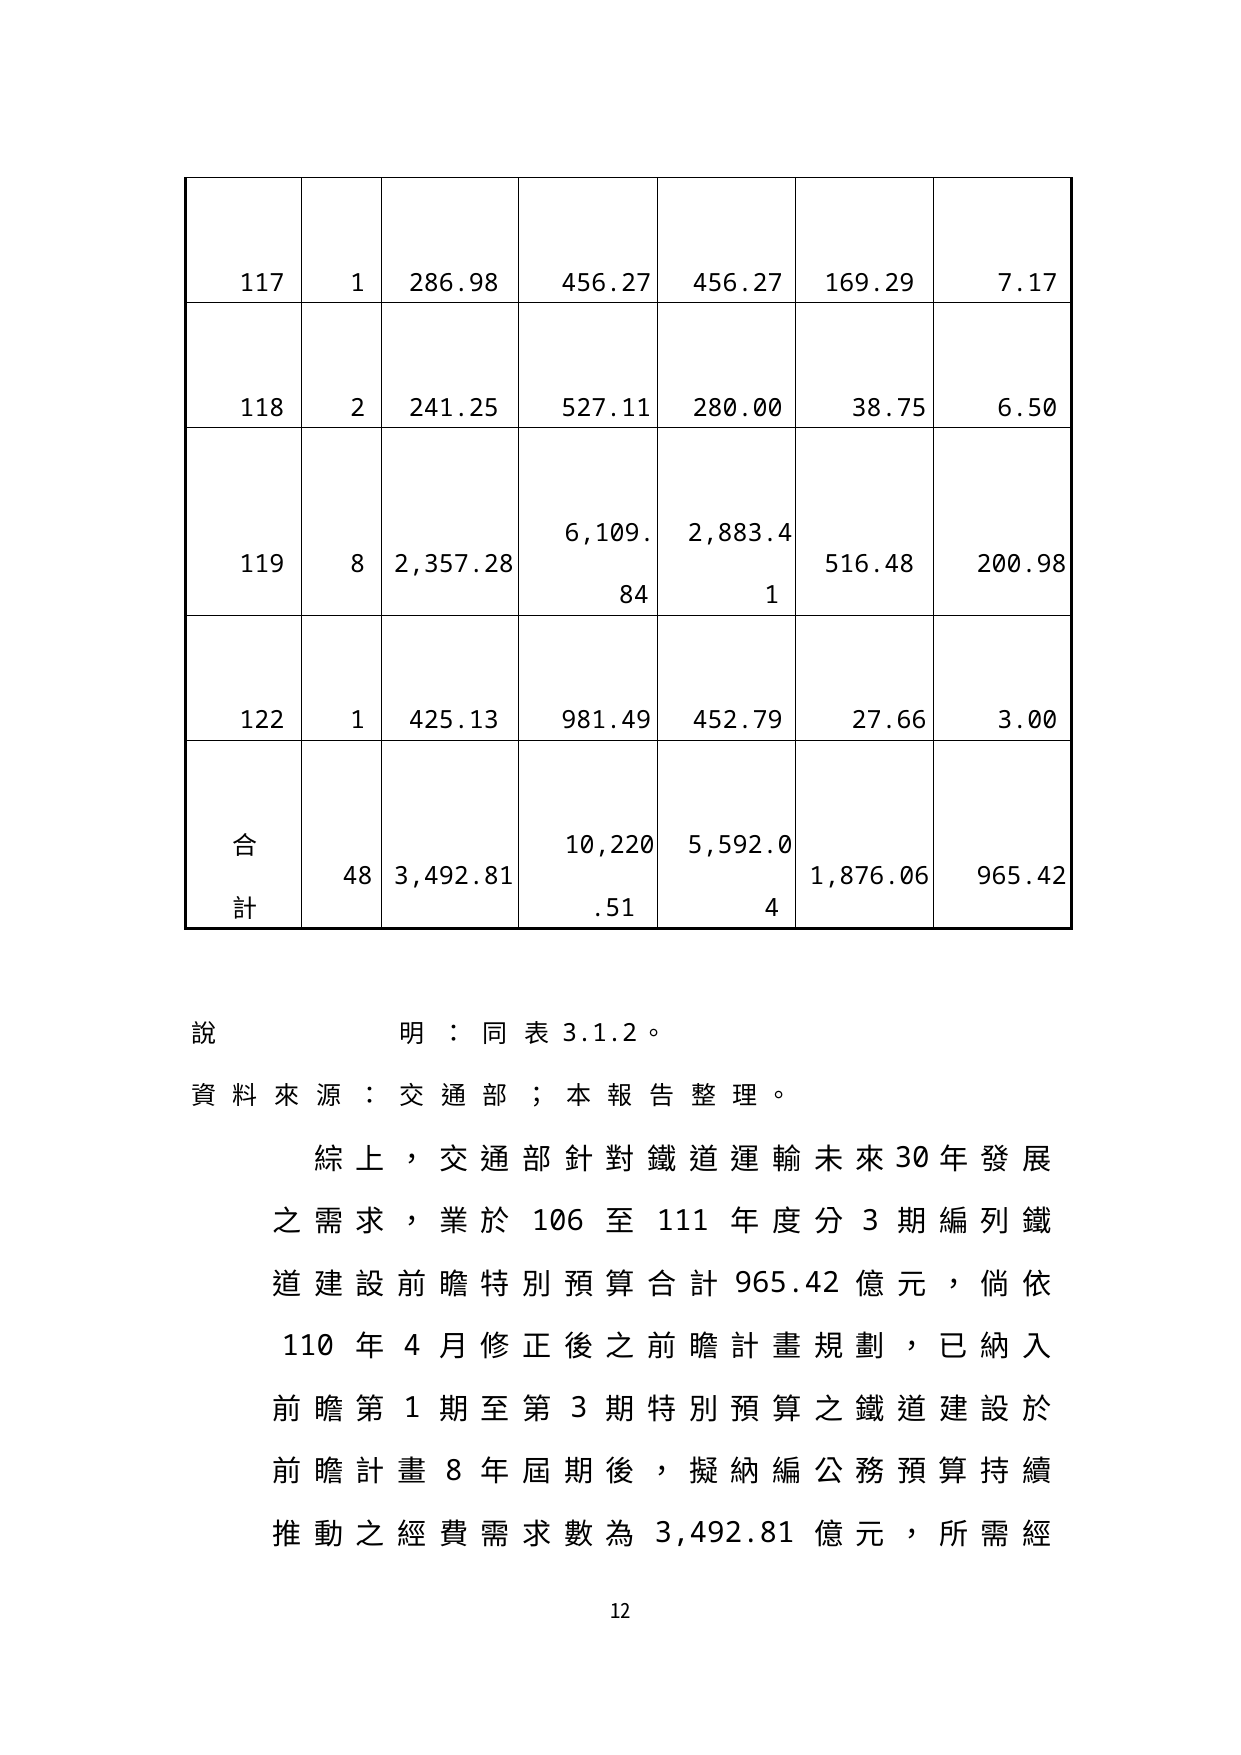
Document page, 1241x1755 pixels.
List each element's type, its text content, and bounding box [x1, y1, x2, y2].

table_cell 3.00 [934, 616, 1070, 740]
table_cell 合計 [187, 741, 301, 927]
table_cell 965.42 [934, 741, 1070, 927]
table_cell 27.66 [796, 616, 933, 740]
table_cell 200.98 [934, 428, 1070, 615]
table_cell 516.48 [796, 428, 933, 615]
text 綜上，交通部針對鐵道運輸未來30年發展之需求，業於106至111年度分3期編列鐵道建設前瞻特別預算合計965.42億元，倘依110年4月修正後之前瞻計畫規劃，已納入前瞻第1期至第3期特別預算之鐵道建設於前瞻計畫8年屆期後，擬納編公務預算持續推動之經費需求數為3,492.81億元，所需經費龐大。鑒於公共建設經費額度有限，近年度前瞻特別預算已為鐵道建設之重要經費來源，而前瞻計畫於110年4月修正後，鐵道建設特別預算經費大幅調降，且前瞻計畫屆期後持續推動之鐵道建設計畫預計期程相近，集中於114至119年度完工，經費將由公務預算續編，允宜妥為因應，避免未來經費需求過於集中而排擠其他計畫。 [242, 1115, 1058, 1552]
table_cell 5,592.04 [658, 741, 795, 927]
text 資料來源：交通部；本報告整理。 [178, 1052, 1058, 1115]
table_cell 118 [187, 303, 301, 427]
table_cell 425.13 [382, 616, 518, 740]
table_cell 280.00 [658, 303, 795, 427]
table_cell 6.50 [934, 303, 1070, 427]
table_cell 48 [302, 741, 381, 927]
table_cell 1,876.06 [796, 741, 933, 927]
table_cell 2,883.41 [658, 428, 795, 615]
table_cell 241.25 [382, 303, 518, 427]
table_cell 3,492.81 [382, 741, 518, 927]
text 說 明：同表3.1.2。 [181, 990, 1058, 1052]
table_cell 169.29 [796, 178, 933, 302]
table_cell 981.49 [519, 616, 657, 740]
table_cell 6,109.84 [519, 428, 657, 615]
table_cell 527.11 [519, 303, 657, 427]
table_cell 119 [187, 428, 301, 615]
table_cell 452.79 [658, 616, 795, 740]
table_cell 10,220.51 [519, 741, 657, 927]
table_cell 456.27 [658, 178, 795, 302]
table_cell 117 [187, 178, 301, 302]
table_cell 456.27 [519, 178, 657, 302]
table_cell 286.98 [382, 178, 518, 302]
table_cell 1 [302, 616, 381, 740]
table_cell 38.75 [796, 303, 933, 427]
table_cell 2 [302, 303, 381, 427]
table_cell 122 [187, 616, 301, 740]
table_cell 2,357.28 [382, 428, 518, 615]
table_cell 8 [302, 428, 381, 615]
table_cell 7.17 [934, 178, 1070, 302]
table_cell 1 [302, 178, 381, 302]
